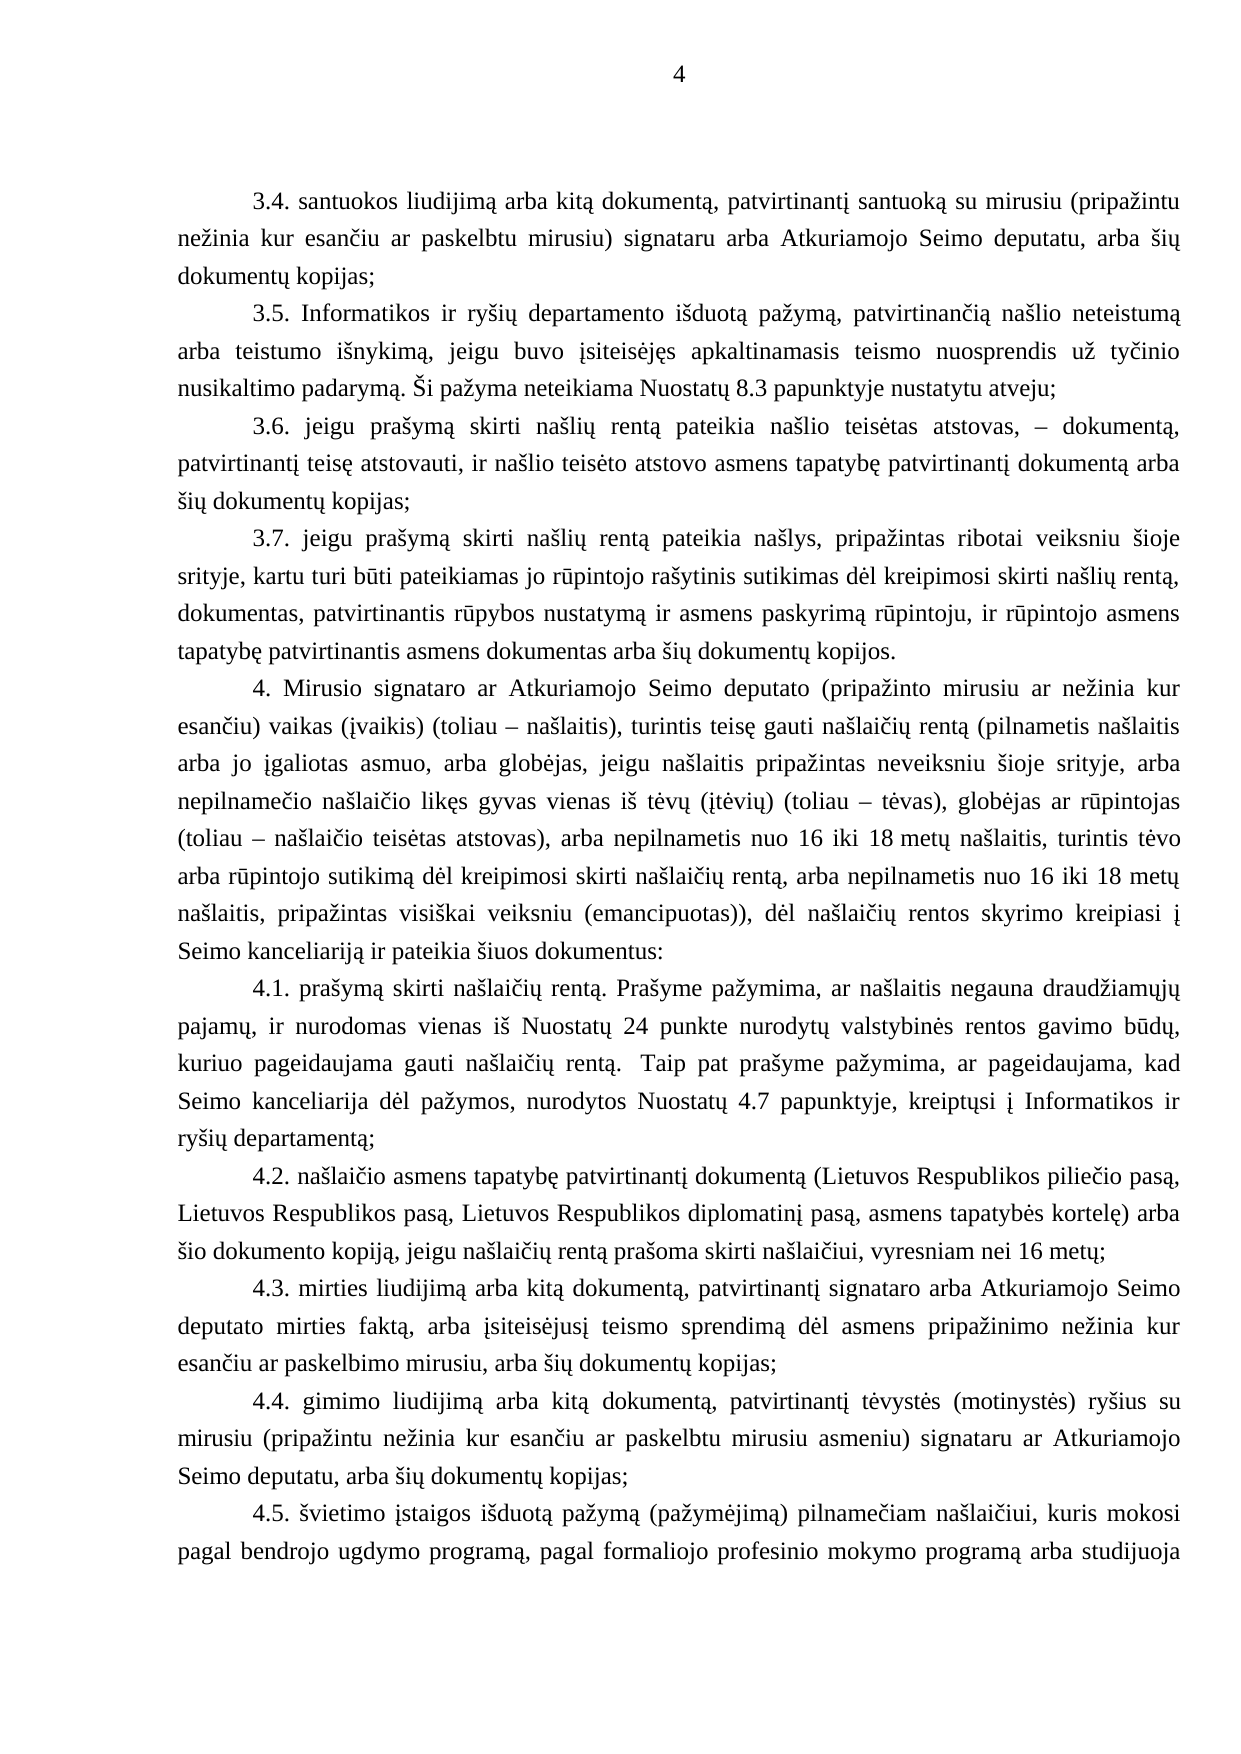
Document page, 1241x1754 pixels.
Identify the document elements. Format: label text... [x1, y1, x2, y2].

text 3.4. santuokos liudijimą arba kitą dokumentą, patvirtinantį santuoką su mirusiu (pripažintu nežinia kur esančiu ar paskelbtu mirusiu) signataru arba Atkuriamojo Seimo deputatu, arba šių dokumentų kopijas; [177, 177, 1181, 290]
text 4. Mirusio signataro ar Atkuriamojo Seimo deputato (pripažinto mirusiu ar nežinia kur esančiu) vaikas (įvaikis) (toliau – našlaitis), turintis teisę gauti našlaičių rentą (pilnametis našlaitis arba jo įgaliotas asmuo, arba globėjas, jeigu našlaitis pripažintas neveiksniu šioje srityje, arba nepilnamečio našlaičio likęs gyvas vienas iš tėvų (įtėvių) (toliau – tėvas), globėjas ar rūpintojas (toliau – našlaičio teisėtas atstovas), arba nepilnametis nuo 16 iki 18 metų našlaitis, turintis tėvo arba rūpintojo sutikimą dėl kreipimosi skirti našlaičių rentą, arba nepilnametis nuo 16 iki 18 metų našlaitis, pripažintas visiškai veiksniu (emancipuotas)), dėl našlaičių rentos skyrimo kreipiasi į Seimo kanceliariją ir pateikia šiuos dokumentus: [177, 665, 1181, 965]
text 3.7. jeigu prašymą skirti našlių rentą pateikia našlys, pripažintas ribotai veiksniu šioje srityje, kartu turi būti pateikiamas jo rūpintojo rašytinis sutikimas dėl kreipimosi skirti našlių rentą, dokumentas, patvirtinantis rūpybos nustatymą ir asmens paskyrimą rūpintoju, ir rūpintojo asmens tapatybę patvirtinantis asmens dokumentas arba šių dokumentų kopijos. [177, 515, 1181, 665]
text 4.3. mirties liudijimą arba kitą dokumentą, patvirtinantį signataro arba Atkuriamojo Seimo deputato mirties faktą, arba įsiteisėjusį teismo sprendimą dėl asmens pripažinimo nežinia kur esančiu ar paskelbimo mirusiu, arba šių dokumentų kopijas; [177, 1265, 1181, 1377]
text 4.1. prašymą skirti našlaičių rentą. Prašyme pažymima, ar našlaitis negauna draudžiamųjų pajamų, ir nurodomas vienas iš Nuostatų 24 punkte nurodytų valstybinės rentos gavimo būdų, kuriuo pageidaujama gauti našlaičių rentą. Taip pat prašyme pažymima, ar pageidaujama, kad Seimo kanceliarija dėl pažymos, nurodytos Nuostatų 4.7 papunktyje, kreiptųsi į Informatikos ir ryšių departamentą; [177, 965, 1181, 1152]
text 3.5. Informatikos ir ryšių departamento išduotą pažymą, patvirtinančią našlio neteistumą arba teistumo išnykimą, jeigu buvo įsiteisėjęs apkaltinamasis teismo nuosprendis už tyčinio nusikaltimo padarymą. Ši pažyma neteikiama Nuostatų 8.3 papunktyje nustatytu atveju; [177, 290, 1181, 402]
text 4.2. našlaičio asmens tapatybę patvirtinantį dokumentą (Lietuvos Respublikos piliečio pasą, Lietuvos Respublikos pasą, Lietuvos Respublikos diplomatinį pasą, asmens tapatybės kortelę) arba šio dokumento kopiją, jeigu našlaičių rentą prašoma skirti našlaičiui, vyresniam nei 16 metų; [177, 1152, 1181, 1265]
text 3.6. jeigu prašymą skirti našlių rentą pateikia našlio teisėtas atstovas, – dokumentą, patvirtinantį teisę atstovauti, ir našlio teisėto atstovo asmens tapatybę patvirtinantį dokumentą arba šių dokumentų kopijas; [177, 402, 1181, 515]
text 4.5. švietimo įstaigos išduotą pažymą (pažymėjimą) pilnamečiam našlaičiui, kuris mokosi pagal bendrojo ugdymo programą, pagal formaliojo profesinio mokymo programą arba studijuoja [177, 1490, 1181, 1565]
text 4.4. gimimo liudijimą arba kitą dokumentą, patvirtinantį tėvystės (motinystės) ryšius su mirusiu (pripažintu nežinia kur esančiu ar paskelbtu mirusiu asmeniu) signataru ar Atkuriamojo Seimo deputatu, arba šių dokumentų kopijas; [177, 1377, 1181, 1490]
